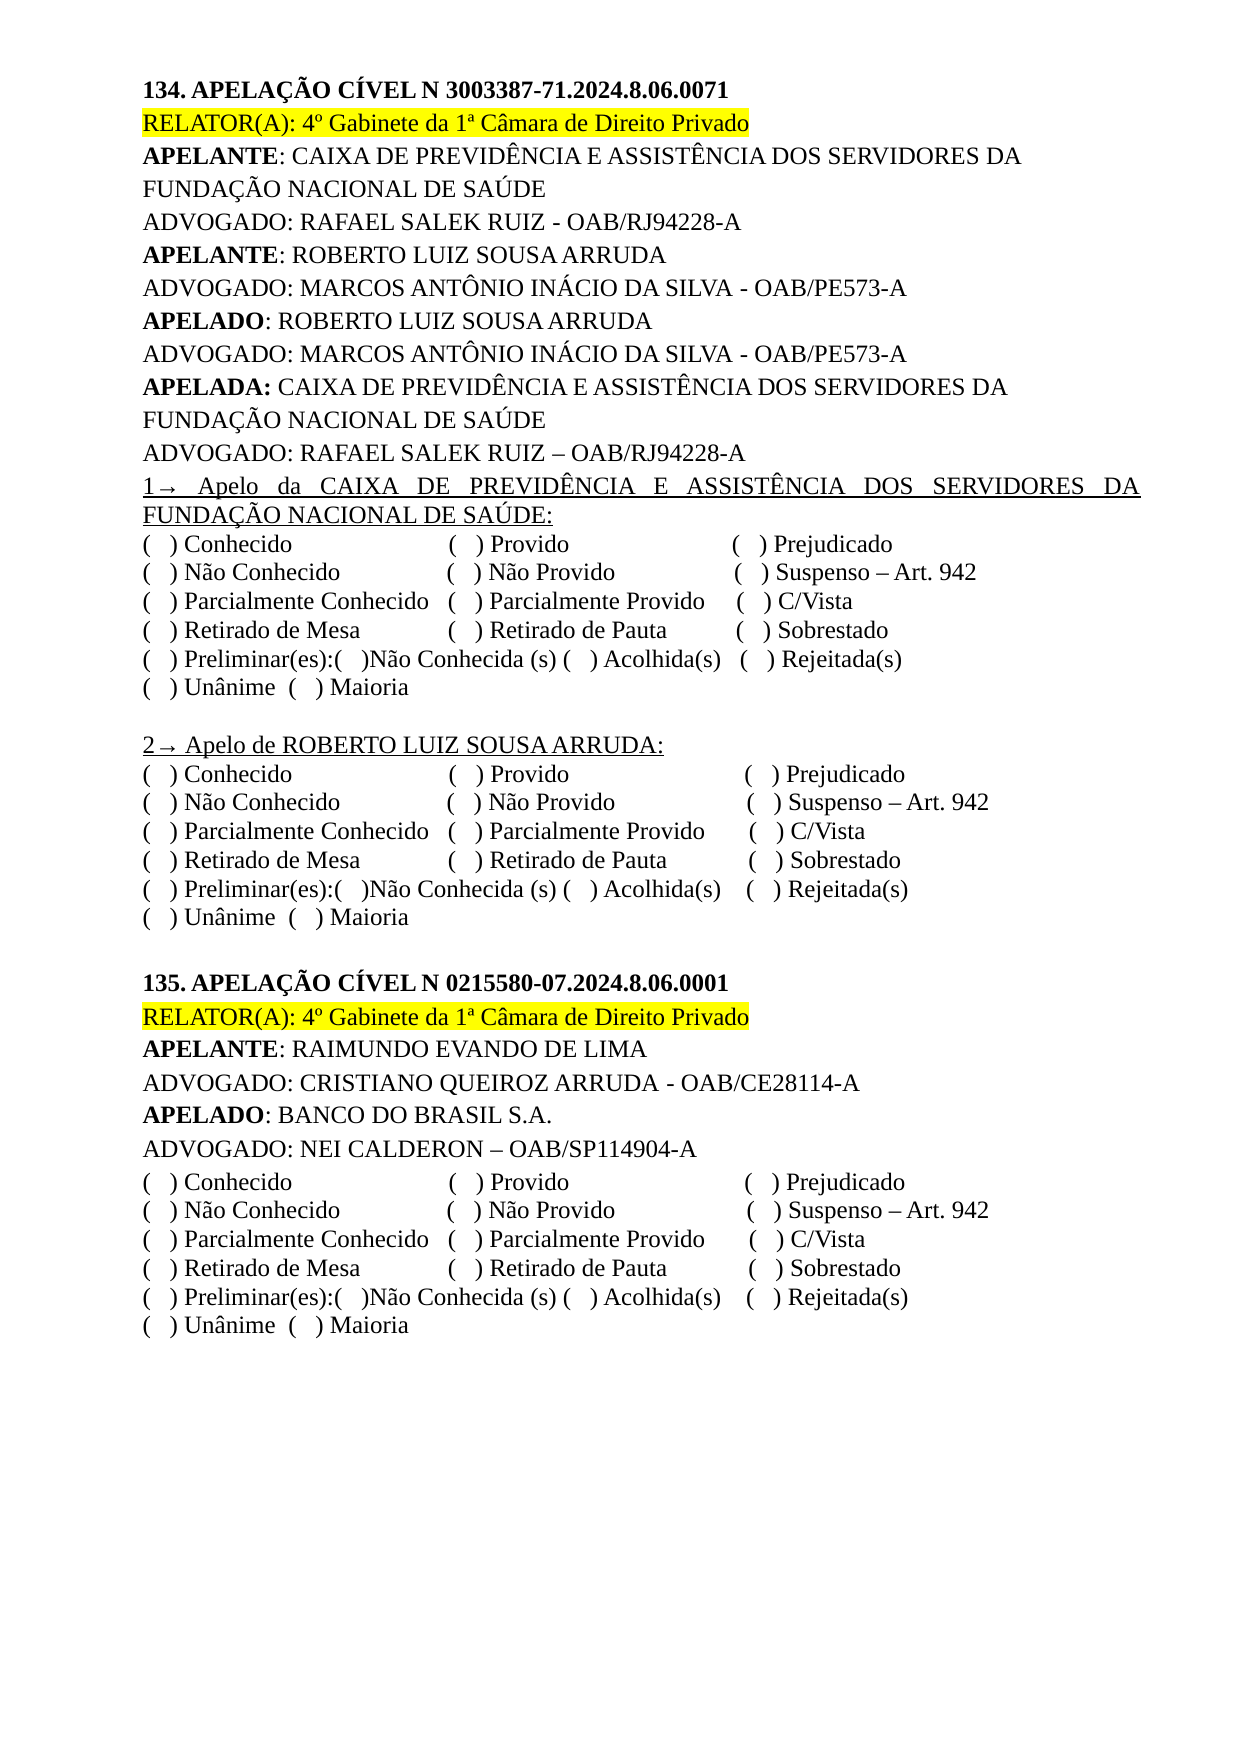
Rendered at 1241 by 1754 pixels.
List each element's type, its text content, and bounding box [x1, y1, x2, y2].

text ( ) Unânime ( ) Maioria [142, 672, 1158, 701]
text ( ) Retirado de Mesa ( ) Retirado de Pauta ( ) Sobrestado [142, 845, 1158, 874]
text ( ) Preliminar(es):( )Não Conhecida (s) ( ) Acolhida(s) ( ) Rejeitada(s) [142, 1282, 1158, 1310]
text ( ) Preliminar(es):( )Não Conhecida (s) ( ) Acolhida(s) ( ) Rejeitada(s) [142, 874, 1158, 902]
text ( ) Retirado de Mesa ( ) Retirado de Pauta ( ) Sobrestado [142, 1253, 1158, 1282]
text ( ) Unânime ( ) Maioria [142, 1310, 1141, 1405]
text 134. APELAÇÃO CÍVEL N 3003387-71.2024.8.06.0071 RELATOR(A): 4º Gabinete da 1ª Câmara de Direito Privado APELANTE: CAIXA DE PREVIDÊNCIA E ASSISTÊNCIA DOS SERVIDORES DA FUNDAÇÃO NACIONAL DE SAÚDE ADVOGADO: RAFAEL SALEK RUIZ - OAB/RJ94228-A APELANTE: ROBERTO LUIZ SOUSA ARRUDA ADVOGADO: MARCOS ANTÔNIO INÁCIO DA SILVA - OAB/PE573-A APELADO: ROBERTO LUIZ SOUSA ARRUDA ADVOGADO: MARCOS ANTÔNIO INÁCIO DA SILVA - OAB/PE573-A APELADA: CAIXA DE PREVIDÊNCIA E ASSISTÊNCIA DOS SERVIDORES DA FUNDAÇÃO NACIONAL DE SAÚDE ADVOGADO: RAFAEL SALEK RUIZ – OAB/RJ94228-A [142, 75, 1141, 467]
text ( ) Retirado de Mesa ( ) Retirado de Pauta ( ) Sobrestado [142, 615, 1158, 644]
text ( ) Parcialmente Conhecido ( ) Parcialmente Provido ( ) C/Vista [142, 1224, 1158, 1253]
text FUNDAÇÃO NACIONAL DE SAÚDE: [142, 497, 1141, 529]
text ( ) Não Conhecido ( ) Não Provido ( ) Suspenso – Art. 942 [142, 1195, 1158, 1224]
text ( ) Parcialmente Conhecido ( ) Parcialmente Provido ( ) C/Vista [142, 816, 1158, 845]
text ( ) Unânime ( ) Maioria 135. APELAÇÃO CÍVEL N 0215580-07.2024.8.06.0001 RELATOR(A): 4º Gabinete da 1ª Câmara de Direito Privado APELANTE: RAIMUNDO EVANDO DE LIMA ADVOGADO: CRISTIANO QUEIROZ ARRUDA - OAB/CE28114-A APELADO: BANCO DO BRASIL S.A. ADVOGADO: NEI CALDERON – OAB/SP114904-A [142, 902, 1141, 1162]
text ( ) Parcialmente Conhecido ( ) Parcialmente Provido ( ) C/Vista [142, 586, 1158, 615]
text ( ) Conhecido ( ) Provido ( ) Prejudicado [142, 529, 1141, 557]
text 1→ Apelo da CAIXA DE PREVIDÊNCIA E ASSISTÊNCIA DOS SERVIDORES DA [142, 471, 1141, 496]
text ( ) Preliminar(es):( )Não Conhecida (s) ( ) Acolhida(s) ( ) Rejeitada(s) [142, 644, 1158, 672]
text ( ) Conhecido ( ) Provido ( ) Prejudicado [142, 1167, 1141, 1195]
text 2→ Apelo de ROBERTO LUIZ SOUSA ARRUDA: [142, 730, 1141, 759]
text ( ) Não Conhecido ( ) Não Provido ( ) Suspenso – Art. 942 [142, 557, 1158, 586]
text ( ) Conhecido ( ) Provido ( ) Prejudicado [142, 759, 1141, 787]
text ( ) Não Conhecido ( ) Não Provido ( ) Suspenso – Art. 942 [142, 787, 1158, 816]
